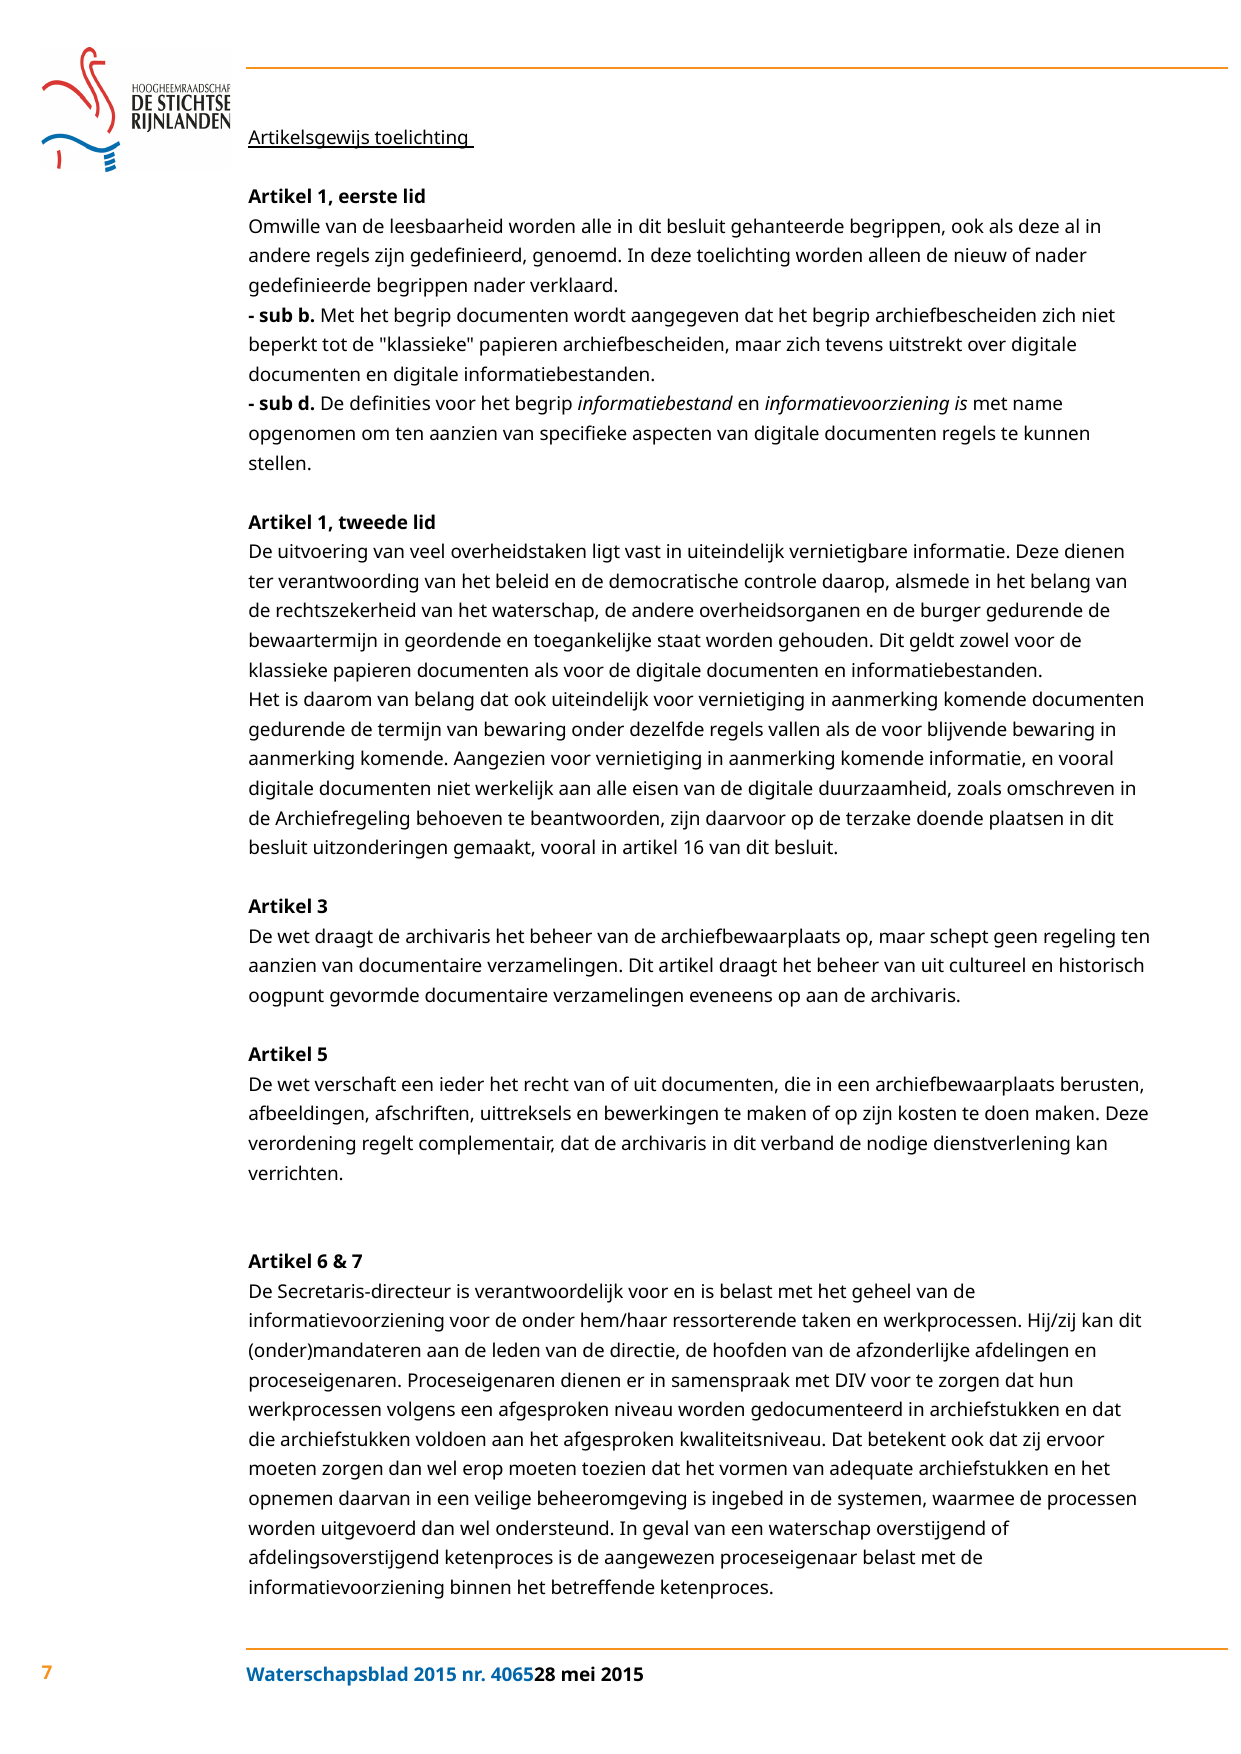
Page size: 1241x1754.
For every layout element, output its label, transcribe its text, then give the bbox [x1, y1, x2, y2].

text - sub b. Met het begrip documenten wordt aangegeven dat het begrip archiefbescheiden zich niet beperkt tot de "klassieke" papieren archiefbescheiden, maar zich tevens uitstrekt over digitale documenten en digitale informatiebestanden. [248, 302, 1152, 387]
text De uitvoering van veel overheidstaken ligt vast in uiteindelijk vernietigbare informatie. Deze dienen ter verantwoording van het beleid en de democratische controle daarop, alsmede in het belang van de rechtszekerheid van het waterschap, de andere overheidsorganen en de burger gedurende de bewaartermijn in geordende en toegankelijke staat worden gehouden. Dit geldt zowel voor de klassieke papieren documenten als voor de digitale documenten en informatiebestanden. [248, 538, 1152, 683]
text Artikel 1, tweede lid [248, 509, 1152, 535]
text Artikelsgewijs toelichting [248, 124, 1152, 150]
text - sub d. De definities voor het begrip informatiebestand en informatievoorziening is met name opgenomen om ten aanzien van specifieke aspecten van digitale documenten regels te kunnen stellen. [248, 391, 1152, 476]
text De Secretaris-directeur is verantwoordelijk voor en is belast met het geheel van de informatievoorziening voor de onder hem/haar ressorterende taken en werkprocessen. Hij/zij kan dit (onder)mandateren aan de leden van de directie, de hoofden van de afzonderlijke afdelingen en proceseigenaren. Proceseigenaren dienen er in samenspraak met DIV voor te zorgen dat hun werkprocessen volgens een afgesproken niveau worden gedocumenteerd in archiefstukken en dat die archiefstukken voldoen aan het afgesproken kwaliteitsniveau. Dat betekent ook dat zij ervoor moeten zorgen dan wel erop moeten toezien dat het vormen van adequate archiefstukken en het opnemen daarvan in een veilige beheeromgeving is ingebed in de systemen, waarmee de processen worden uitgevoerd dan wel ondersteund. In geval van een waterschap overstijgend of afdelingsoverstijgend ketenproces is de aangewezen proceseigenaar belast met de informatievoorziening binnen het betreffende ketenproces. [248, 1278, 1152, 1600]
text Artikel 6 & 7 [248, 1248, 1152, 1274]
text Artikel 1, eerste lid [248, 183, 1152, 209]
text Artikel 3 [248, 893, 1152, 919]
text Artikel 5 [248, 1041, 1152, 1067]
text De wet verschaft een ieder het recht van of uit documenten, die in een archiefbewaarplaats berusten, afbeeldingen, afschriften, uittreksels en bewerkingen te maken of op zijn kosten te doen maken. Deze verordening regelt complementair, dat de archivaris in dit verband de nodige dienstverlening kan verrichten. [248, 1071, 1152, 1186]
text De wet draagt de archivaris het beheer van de archiefbewaarplaats op, maar schept geen regeling ten aanzien van documentaire verzamelingen. Dit artikel draagt het beheer van uit cultureel en historisch oogpunt gevormde documentaire verzamelingen eveneens op aan de archivaris. [248, 923, 1152, 1008]
text Het is daarom van belang dat ook uiteindelijk voor vernietiging in aanmerking komende documenten gedurende de termijn van bewaring onder dezelfde regels vallen als de voor blijvende bewaring in aanmerking komende. Aangezien voor vernietiging in aanmerking komende informatie, en vooral digitale documenten niet werkelijk aan alle eisen van de digitale duurzaamheid, zoals omschreven in de Archiefregeling behoeven te beantwoorden, zijn daarvoor op de terzake doende plaatsen in dit besluit uitzonderingen gemaakt, vooral in artikel 16 van dit besluit. [248, 686, 1152, 860]
picture [41, 47, 231, 172]
text Omwille van de leesbaarheid worden alle in dit besluit gehanteerde begrippen, ook als deze al in andere regels zijn gedefinieerd, genoemd. In deze toelichting worden alleen de nieuw of nader gedefinieerde begrippen nader verklaard. [248, 213, 1152, 298]
